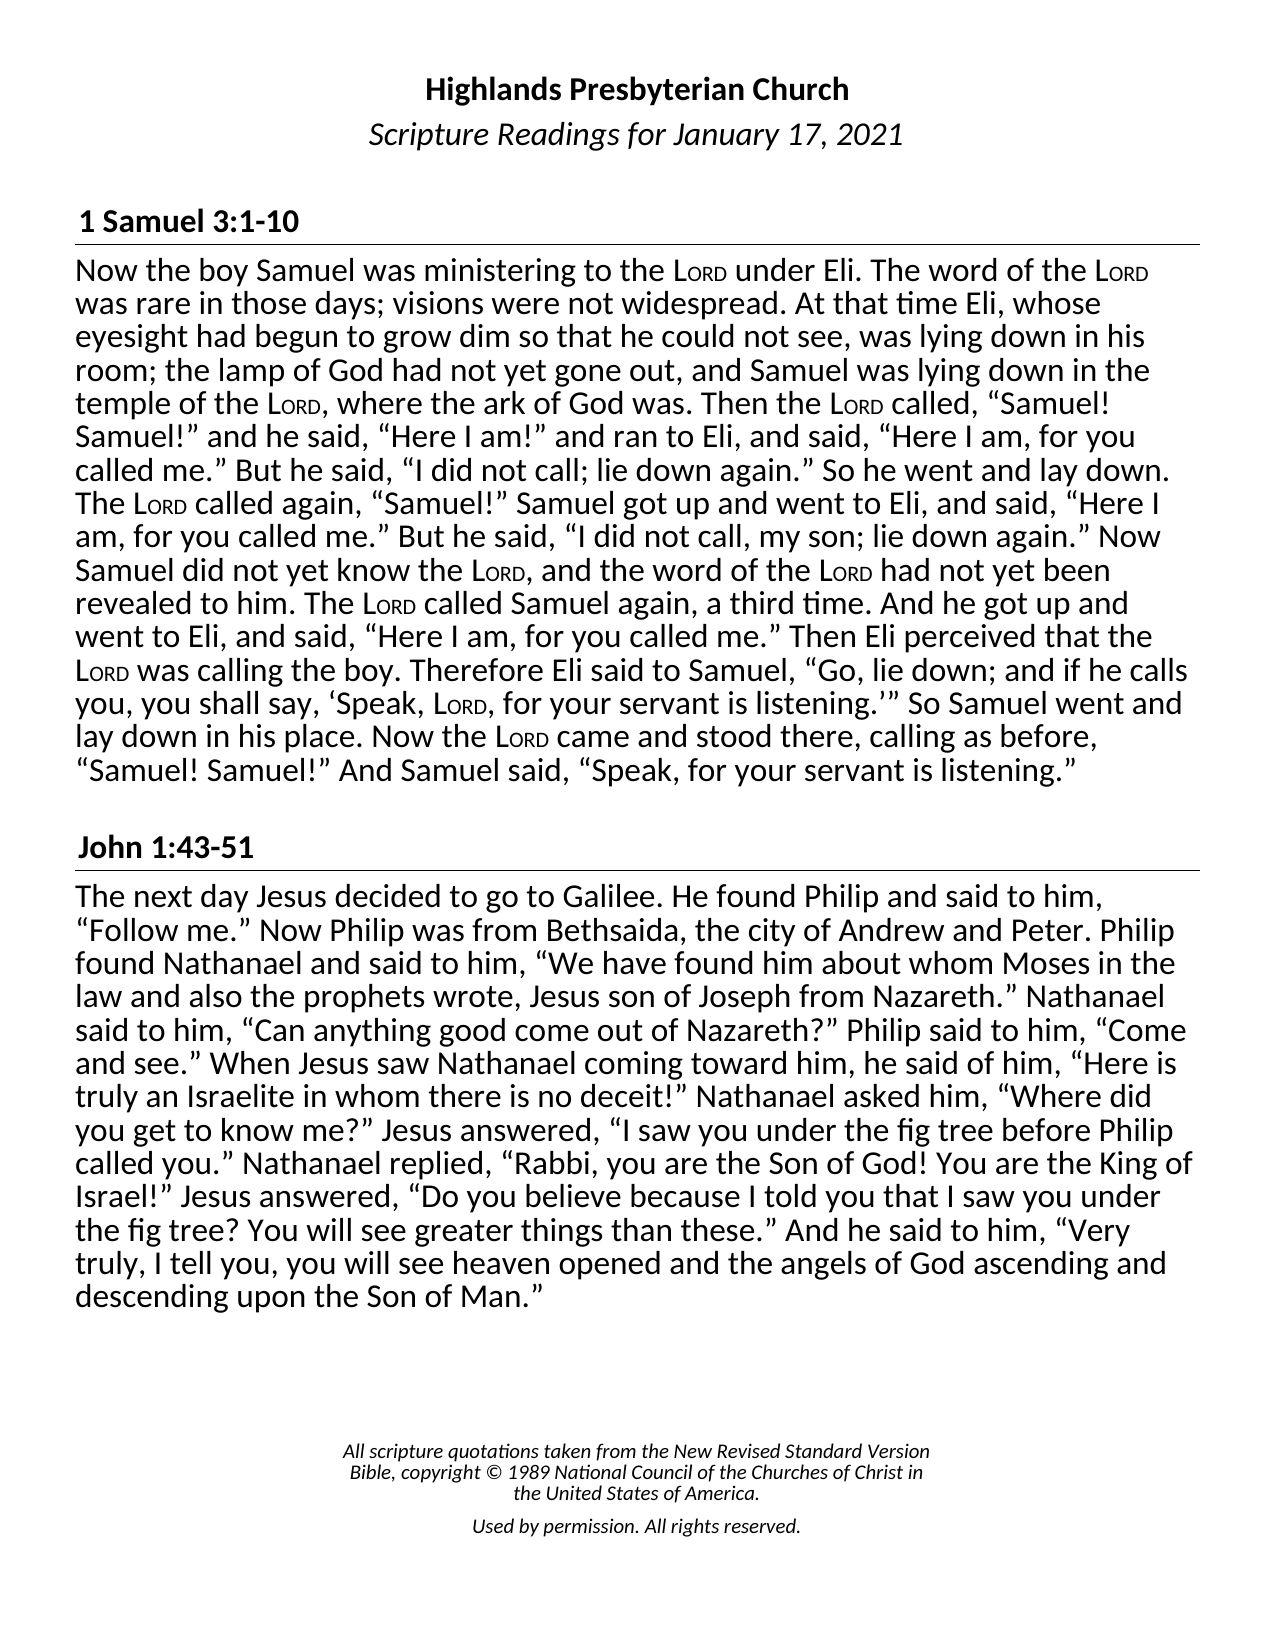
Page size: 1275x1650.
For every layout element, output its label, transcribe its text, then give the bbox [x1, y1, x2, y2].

text Now the boy Samuel was ministering to the Lord under Eli. The word of the Lord was rare in those days; visions were not widespread. At that time Eli, whose eyesight had begun to grow dim so that he could not see, was lying down in his room; the lamp of God had not yet gone out, and Samuel was lying down in the temple of the Lord, where the ark of God was. Then the Lord called, “Samuel! Samuel!” and he said, “Here I am!” and ran to Eli, and said, “Here I am, for you called me.” But he said, “I did not call; lie down again.” So he went and lay down. The Lord called again, “Samuel!” Samuel got up and went to Eli, and said, “Here I am, for you called me.” But he said, “I did not call, my son; lie down again.” Now Samuel did not yet know the Lord, and the word of the Lord had not yet been revealed to him. The Lord called Samuel again, a third time. And he got up and went to Eli, and said, “Here I am, for you called me.” Then Eli perceived that the Lord was calling the boy. Therefore Eli said to Samuel, “Go, lie down; and if he calls you, you shall say, ‘Speak, Lord, for your servant is listening.’” So Samuel went and lay down in his place. Now the Lord came and stood there, calling as before, “Samuel! Samuel!” And Samuel said, “Speak, for your servant is listening.” [75, 256, 1200, 789]
text Used by permission. All rights reserved. [337, 1518, 937, 1539]
title Highlands Presbyterian Church [75, 75, 1200, 108]
text The next day Jesus decided to go to Galilee. He found Philip and said to him, “Follow me.” Now Philip was from Bethsaida, the city of Andrew and Peter. Philip found Nathanael and said to him, “We have found him about whom Moses in the law and also the prophets wrote, Jesus son of Joseph from Nazareth.” Nathanael said to him, “Can anything good come out of Nazareth?” Philip said to him, “Come and see.” When Jesus saw Nathanael coming toward him, he said of him, “Here is truly an Israelite in whom there is no deceit!” Nathanael asked him, “Where did you get to know me?” Jesus answered, “I saw you under the fig tree before Philip called you.” Nathanael replied, “Rabbi, you are the Son of God! You are the King of Israel!” Jesus answered, “Do you believe because I told you that I saw you under the fig tree? You will see greater things than these.” And he said to him, “Very truly, I tell you, you will see heaven opened and the angels of God ascending and descending upon the Son of Man.” [75, 883, 1200, 1316]
subtitle John 1:43-51 [75, 831, 1200, 870]
subtitle Scripture Readings for January 17, 2021 [75, 120, 1200, 154]
text All scripture quotations taken from the New Revised Standard Version Bible, copyright © 1989 National Council of the Churches of Christ in the United States of America. [337, 1443, 937, 1506]
subtitle 1 Samuel 3:1-10 [75, 204, 1200, 244]
